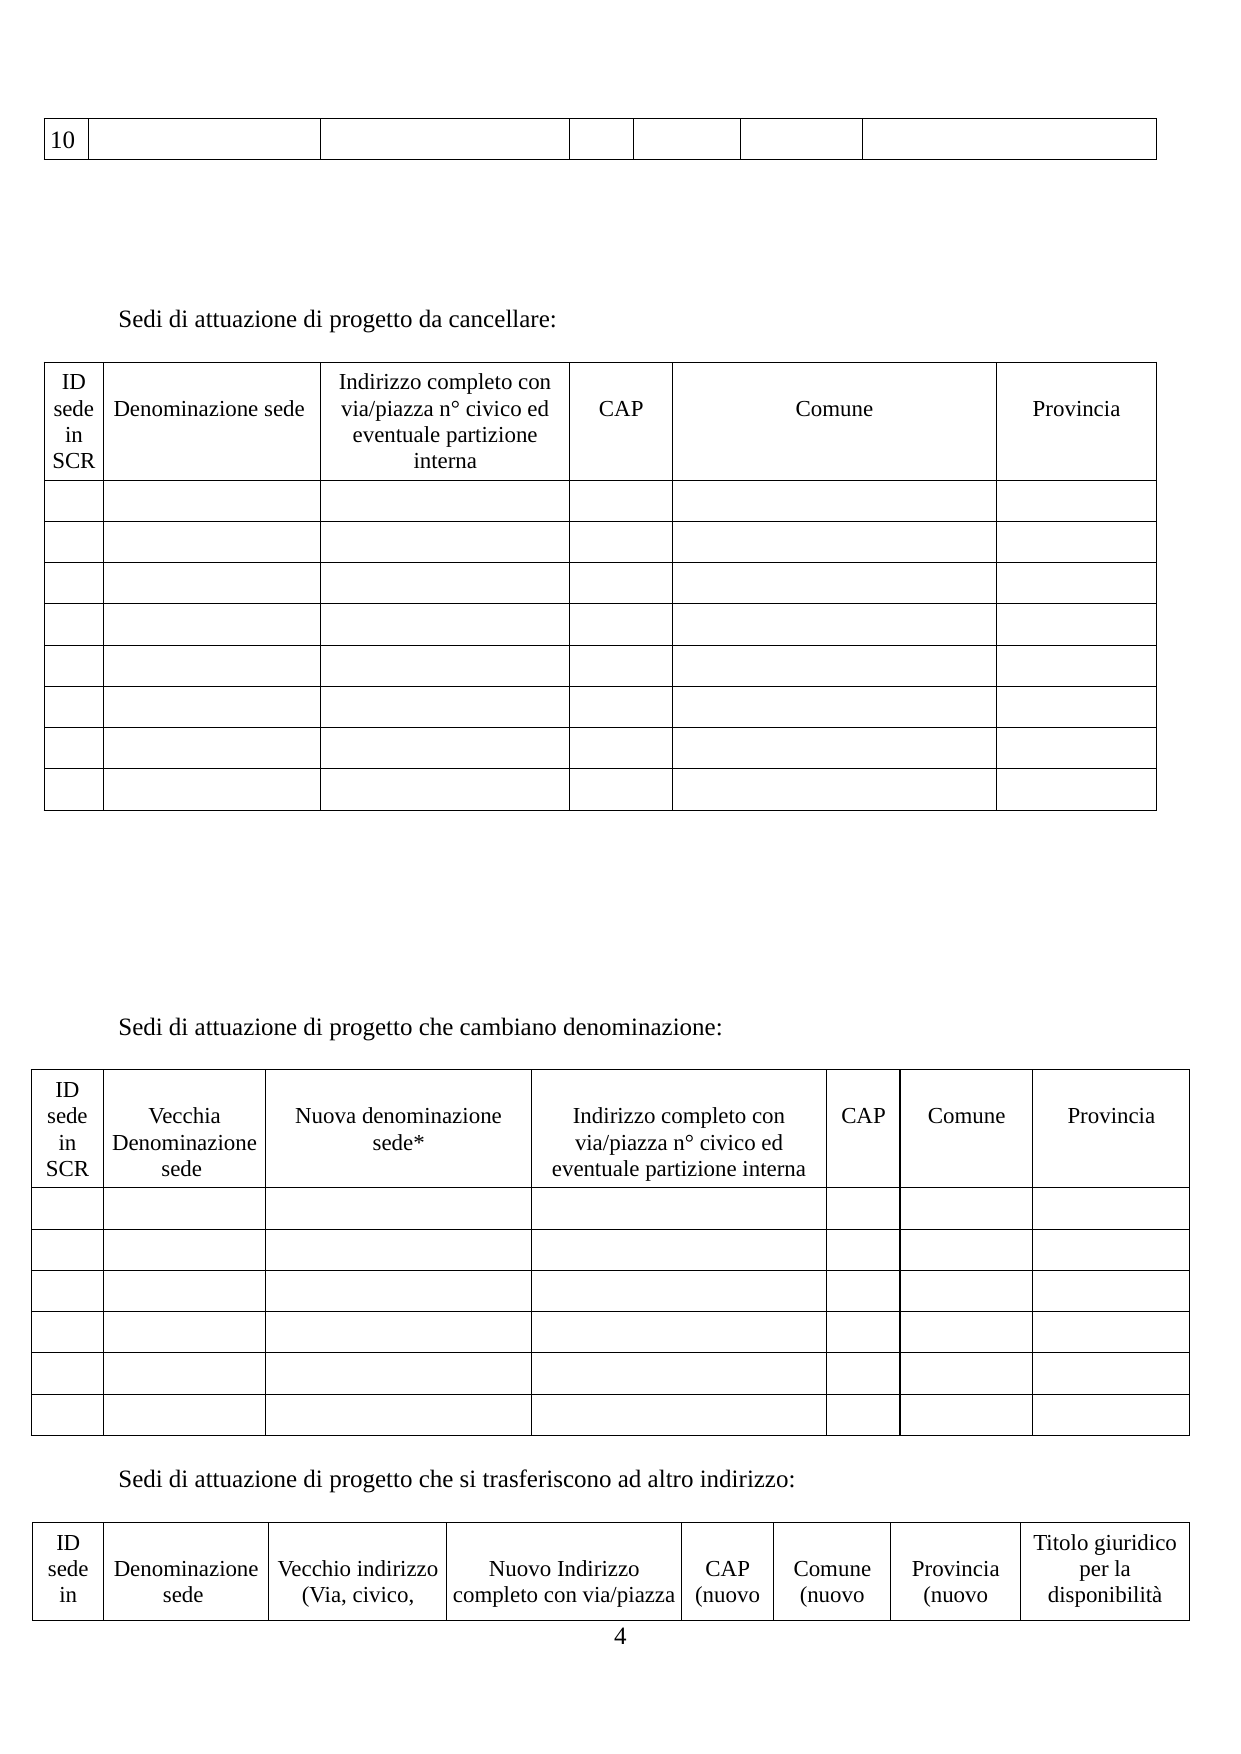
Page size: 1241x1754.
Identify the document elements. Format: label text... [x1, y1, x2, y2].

table_cell [104, 1312, 265, 1352]
table_cell [32, 1395, 103, 1435]
table_cell [104, 687, 320, 727]
table_cell [997, 687, 1156, 727]
table_header Titolo giuridico per la disponibilità [1021, 1523, 1189, 1620]
table_cell [32, 1312, 103, 1352]
table_cell [104, 1353, 265, 1393]
text Sedi di attuazione di progetto da cancellare: [118, 304, 1122, 333]
table_cell [901, 1271, 1032, 1311]
table_header Comune [901, 1070, 1032, 1187]
table_cell [901, 1395, 1032, 1435]
text Sedi di attuazione di progetto che si trasferiscono ad altro indirizzo: [118, 1464, 1122, 1493]
table_cell [1033, 1312, 1189, 1352]
table_cell [321, 687, 569, 727]
table_cell [827, 1312, 899, 1352]
table_cell [266, 1312, 531, 1352]
table_cell [634, 119, 740, 159]
table_cell [570, 563, 672, 603]
table_cell [673, 563, 996, 603]
table_cell [266, 1188, 531, 1228]
table_cell [321, 563, 569, 603]
table_header CAP [827, 1070, 899, 1187]
table_cell [570, 646, 672, 686]
table_cell [901, 1230, 1032, 1270]
table_cell [570, 769, 672, 809]
table_cell [570, 481, 672, 521]
table_cell [1033, 1271, 1189, 1311]
text Sedi di attuazione di progetto che cambiano denominazione: [118, 1012, 1122, 1041]
table_cell [997, 563, 1156, 603]
table_cell [266, 1395, 531, 1435]
table_cell [104, 604, 320, 644]
table_cell [532, 1353, 826, 1393]
table_cell [1033, 1188, 1189, 1228]
table_cell [827, 1188, 899, 1228]
table_header Vecchia Denominazione sede [104, 1070, 265, 1187]
table_cell [673, 481, 996, 521]
table_header ID sede in SCR [45, 363, 103, 479]
table_header Provincia (nuovo [891, 1523, 1020, 1620]
table_cell [570, 687, 672, 727]
table_cell [532, 1395, 826, 1435]
table_cell [104, 728, 320, 768]
table_header Indirizzo completo con via/piazza n° civico ed eventuale partizione interna [321, 363, 569, 479]
table_cell [45, 646, 103, 686]
table_cell [321, 646, 569, 686]
table_cell [901, 1312, 1032, 1352]
table_cell [104, 1230, 265, 1270]
table_header Provincia [1033, 1070, 1189, 1187]
table_cell [266, 1230, 531, 1270]
table_header CAP (nuovo [682, 1523, 773, 1620]
table_cell [532, 1312, 826, 1352]
table_cell [673, 522, 996, 562]
table_cell [104, 1395, 265, 1435]
table_cell [532, 1271, 826, 1311]
table_cell [997, 646, 1156, 686]
table_cell [321, 119, 569, 159]
table_cell [1033, 1395, 1189, 1435]
table_cell [32, 1188, 103, 1228]
table_cell [997, 728, 1156, 768]
table_cell [45, 769, 103, 809]
table_cell [45, 604, 103, 644]
table_header Nuova denominazione sede* [266, 1070, 531, 1187]
table_cell [673, 604, 996, 644]
table_cell [901, 1353, 1032, 1393]
table_cell [570, 604, 672, 644]
table_cell [321, 604, 569, 644]
table_cell [997, 481, 1156, 521]
table_cell [673, 646, 996, 686]
table_cell [321, 769, 569, 809]
table_cell [321, 728, 569, 768]
table_header Denominazione sede [104, 363, 320, 479]
table_header CAP [570, 363, 672, 479]
table_cell [673, 687, 996, 727]
table_header Indirizzo completo con via/piazza n° civico ed eventuale partizione interna [532, 1070, 826, 1187]
table_cell [532, 1188, 826, 1228]
table_cell [45, 563, 103, 603]
table_cell [104, 1271, 265, 1311]
table_header Nuovo Indirizzo completo con via/piazza [447, 1523, 681, 1620]
table_cell [1033, 1230, 1189, 1270]
table_cell [673, 728, 996, 768]
table_cell [45, 687, 103, 727]
table_cell [570, 522, 672, 562]
table_cell [997, 604, 1156, 644]
table_cell [863, 119, 1156, 159]
table_cell [104, 563, 320, 603]
table_cell [104, 646, 320, 686]
table_cell [104, 481, 320, 521]
table_header ID sede in [33, 1523, 103, 1620]
table_header Provincia [997, 363, 1156, 479]
table_cell [45, 481, 103, 521]
table_cell [321, 522, 569, 562]
table_cell [827, 1353, 899, 1393]
table_cell 10 [45, 119, 88, 159]
table_cell [997, 769, 1156, 809]
table_cell [32, 1271, 103, 1311]
table_cell [104, 1188, 265, 1228]
table_cell [997, 522, 1156, 562]
table_cell [45, 522, 103, 562]
table_cell [570, 119, 633, 159]
table_header Comune [673, 363, 996, 479]
table_cell [532, 1230, 826, 1270]
table_cell [321, 481, 569, 521]
table_cell [673, 769, 996, 809]
table_cell [901, 1188, 1032, 1228]
table_cell [45, 728, 103, 768]
table_cell [827, 1230, 899, 1270]
table_cell [741, 119, 862, 159]
table_cell [1033, 1353, 1189, 1393]
table_cell [570, 728, 672, 768]
table_cell [266, 1353, 531, 1393]
table_cell [32, 1230, 103, 1270]
table_cell [32, 1353, 103, 1393]
table_cell [104, 769, 320, 809]
table_cell [266, 1271, 531, 1311]
table_header ID sede in SCR [32, 1070, 103, 1187]
table_header Comune (nuovo [774, 1523, 890, 1620]
table_cell [89, 119, 320, 159]
table_header Denominazione sede [104, 1523, 268, 1620]
table_cell [104, 522, 320, 562]
table_cell [827, 1271, 899, 1311]
table_header Vecchio indirizzo (Via, civico, [269, 1523, 446, 1620]
table_cell [827, 1395, 899, 1435]
